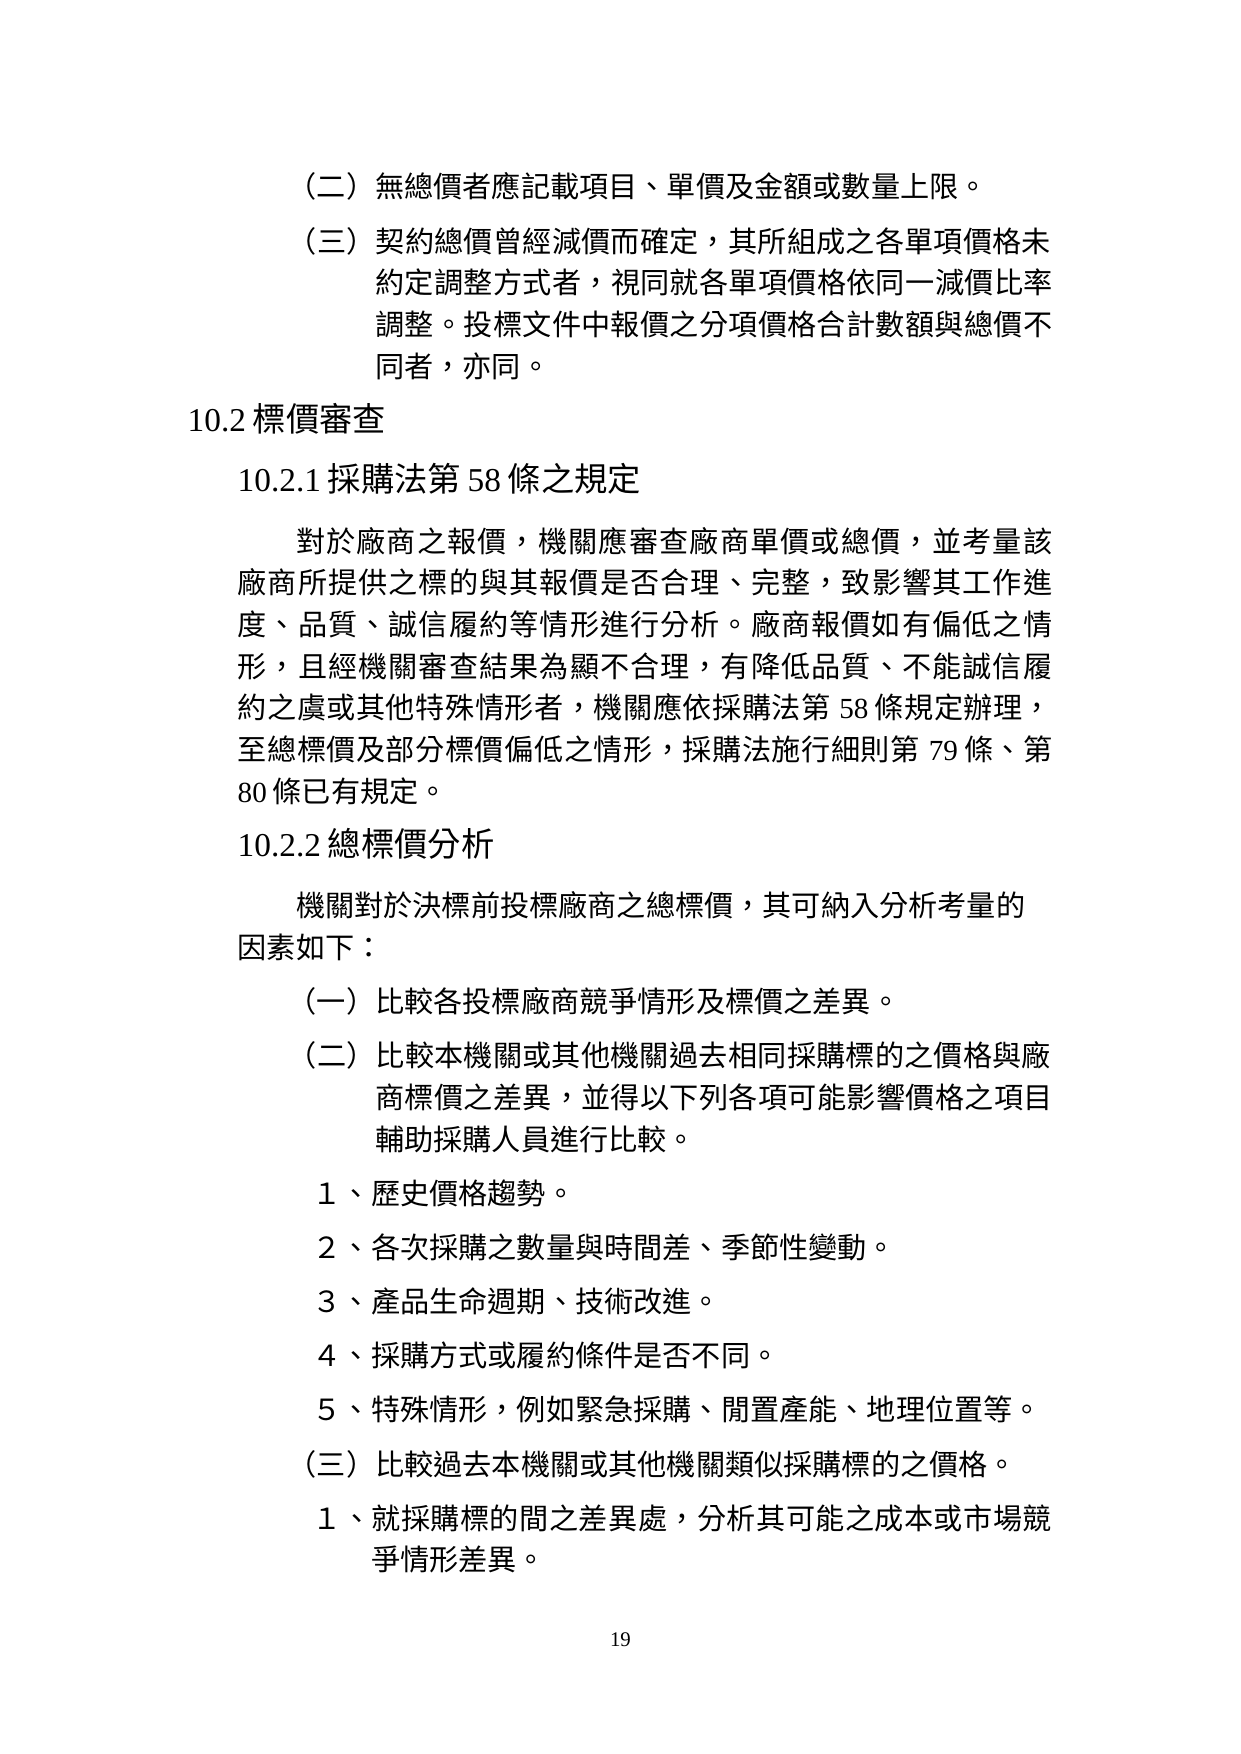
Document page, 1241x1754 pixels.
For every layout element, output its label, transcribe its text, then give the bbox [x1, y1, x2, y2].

text １、就採購標的間之差異處，分析其可能之成本或市場競爭情形差異。 [312, 1496, 1053, 1579]
text ５、特殊情形，例如緊急採購、閒置產能、地理位置等。 [312, 1387, 1053, 1429]
text （三）契約總價曾經減價而確定，其所組成之各單項價格未約定調整方式者，視同就各單項價格依同一減價比率調整。投標文件中報價之分項價格合計數額與總價不同者，亦同。 [287, 219, 1053, 385]
text （一）比較各投標廠商競爭情形及標價之差異。 [287, 979, 1053, 1021]
text ３、產品生命週期、技術改進。 [312, 1279, 1053, 1321]
text （三）比較過去本機關或其他機關類似採購標的之價格。 [287, 1442, 1053, 1483]
text （二）比較本機關或其他機關過去相同採購標的之價格與廠商標價之差異，並得以下列各項可能影響價格之項目輔助採購人員進行比較。 [287, 1033, 1053, 1158]
text 對於廠商之報價，機關應審查廠商單價或總價，並考量該廠商所提供之標的與其報價是否合理、完整，致影響其工作進度、品質、誠信履約等情形進行分析。廠商報價如有偏低之情形，且經機關審查結果為顯不合理，有降低品質、不能誠信履約之虞或其他特殊情形者，機關應依採購法第58條規定辦理，至總標價及部分標價偏低之情形，採購法施行細則第79條、第80條已有規定。 [237, 519, 1053, 810]
subtitle 10.2.1採購法第58條之規定 [237, 458, 1053, 500]
text １、歷史價格趨勢。 [312, 1171, 1053, 1212]
text （二）無總價者應記載項目、單價及金額或數量上限。 [287, 164, 1053, 206]
subtitle 10.2.2總標價分析 [237, 823, 1053, 864]
text ２、各次採購之數量與時間差、季節性變動。 [312, 1225, 1053, 1267]
text 機關對於決標前投標廠商之總標價，其可納入分析考量的因素如下： [237, 883, 1053, 967]
subtitle 10.2標價審查 [187, 398, 1053, 439]
text ４、採購方式或履約條件是否不同。 [312, 1333, 1053, 1375]
